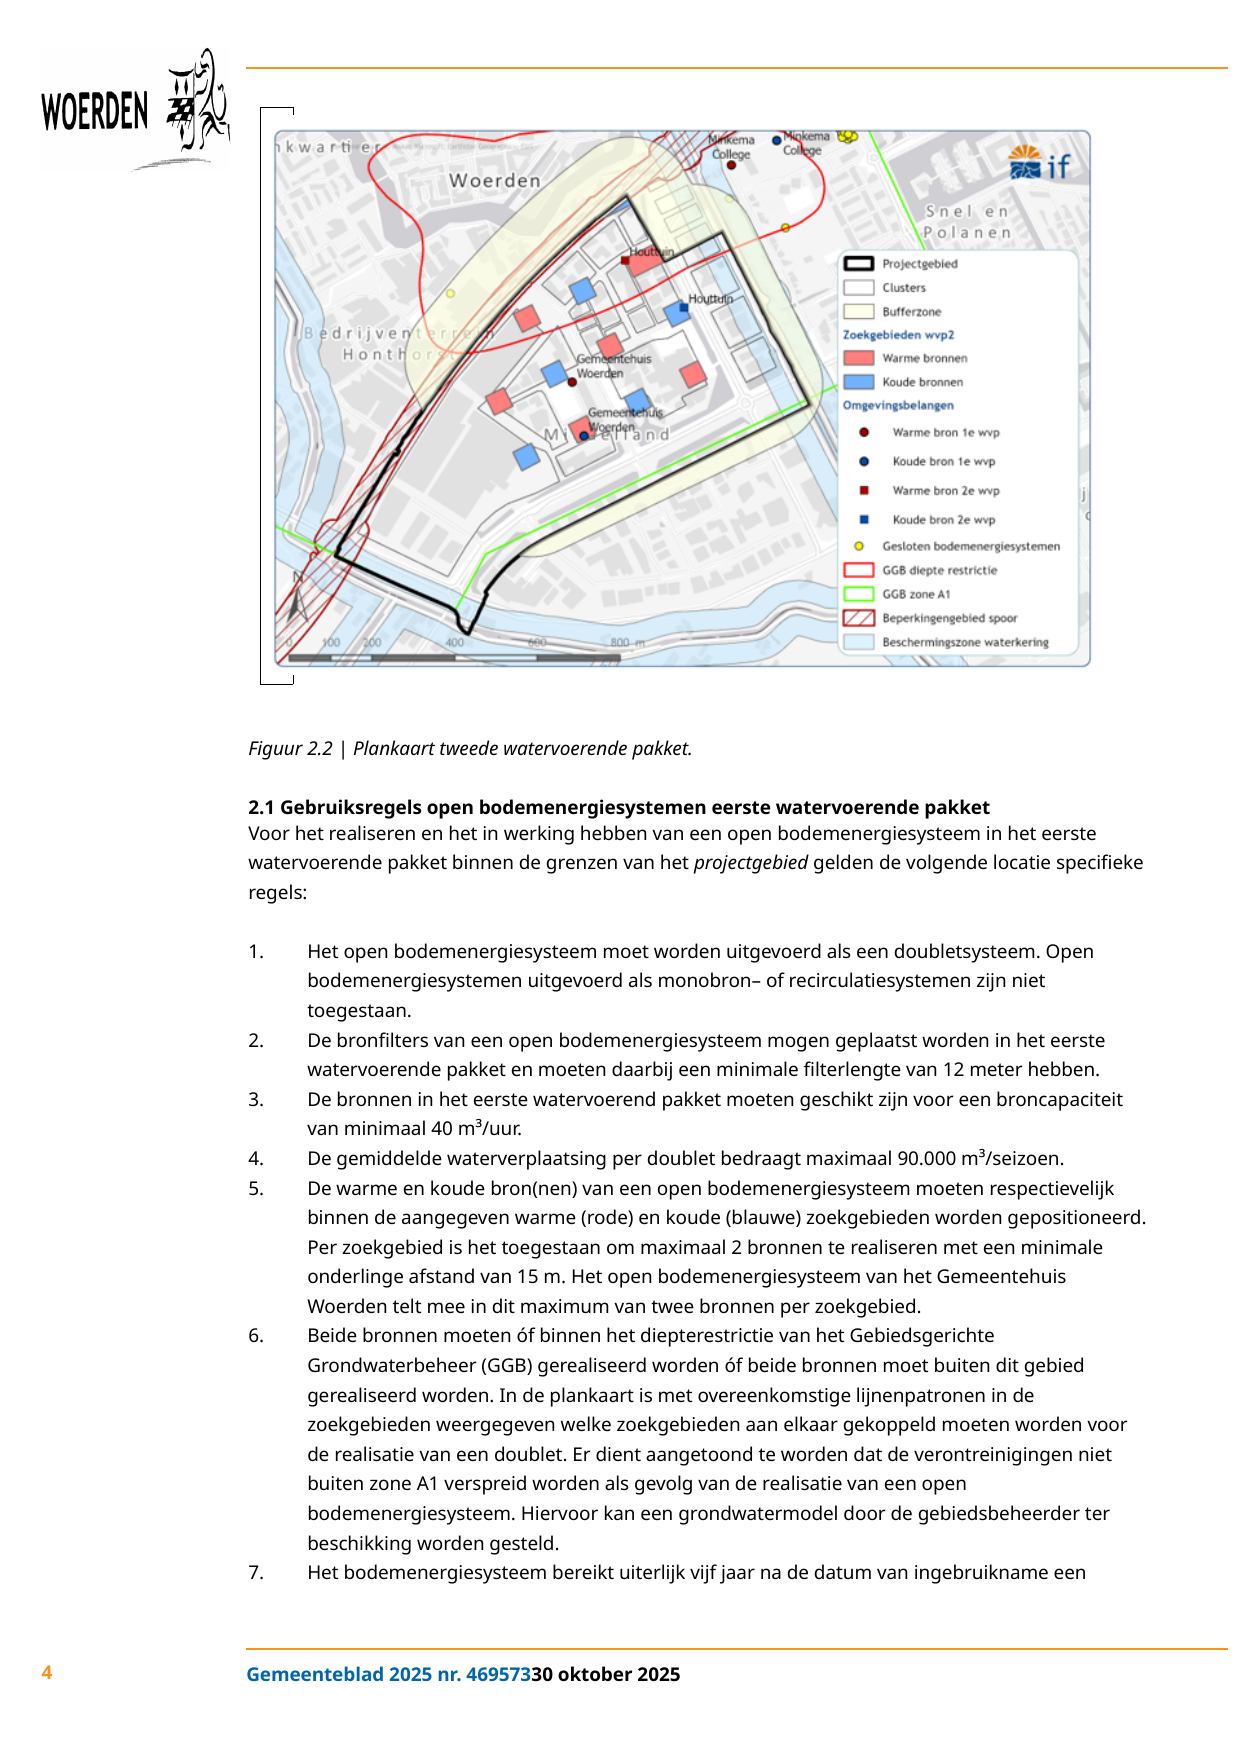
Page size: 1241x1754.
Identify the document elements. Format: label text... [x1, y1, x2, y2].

text Voor het realiseren en het in werking hebben van een open bodemenergiesysteem in het eerste watervoerende pakket binnen de grenzen van het projectgebied gelden de volgende locatie specifieke regels: [248, 820, 1152, 904]
list Beide bronnen moeten óf binnen het diepterestrictie van het Gebiedsgerichte Grondwaterbeheer (GGB) gerealiseerd worden óf beide bronnen moet buiten dit gebied gerealiseerd worden. In de plankaart is met overeenkomstige lijnenpatronen in de zoekgebieden weergegeven welke zoekgebieden aan elkaar gekoppeld moeten worden voor de realisatie van een doublet. Er dient aangetoond te worden dat de verontreinigingen niet buiten zone A1 verspreid worden als gevolg van de realisatie van een open bodemenergiesysteem. Hiervoor kan een grondwatermodel door de gebiedsbeheerder ter beschikking worden gesteld. [248, 1323, 1152, 1555]
picture [41, 47, 231, 172]
list De bronnen in het eerste watervoerend pakket moeten geschikt zijn voor een broncapaciteit van minimaal 40 m³/uur. [248, 1086, 1152, 1141]
text 2.1 Gebruiksregels open bodemenergiesystemen eerste watervoerende pakket [248, 794, 1152, 820]
list Het bodemenergiesysteem bereikt uiterlijk vijf jaar na de datum van ingebruikname een [248, 1559, 1152, 1585]
text Figuur 2.2 | Plankaart tweede watervoerende pakket. [248, 735, 1152, 761]
list Het open bodemenergiesysteem moet worden uitgevoerd als een doubletsysteem. Open bodemenergiesystemen uitgevoerd als monobron– of recirculatiesystemen zijn niet toegestaan. [248, 938, 1152, 1023]
picture [268, 115, 1096, 675]
list De bronfilters van een open bodemenergiesysteem mogen geplaatst worden in het eerste watervoerende pakket en moeten daarbij een minimale filterlengte van 12 meter hebben. [248, 1027, 1152, 1082]
list De warme en koude bron(nen) van een open bodemenergiesysteem moeten respectievelijk binnen de aangegeven warme (rode) en koude (blauwe) zoekgebieden worden gepositioneerd. Per zoekgebied is het toegestaan om maximaal 2 bronnen te realiseren met een minimale onderlinge afstand van 15 m. Het open bodemenergiesysteem van het Gemeentehuis Woerden telt mee in dit maximum van twee bronnen per zoekgebied. [248, 1175, 1152, 1319]
list De gemiddelde waterverplaatsing per doublet bedraagt maximaal 90.000 m³/seizoen. [248, 1145, 1152, 1171]
